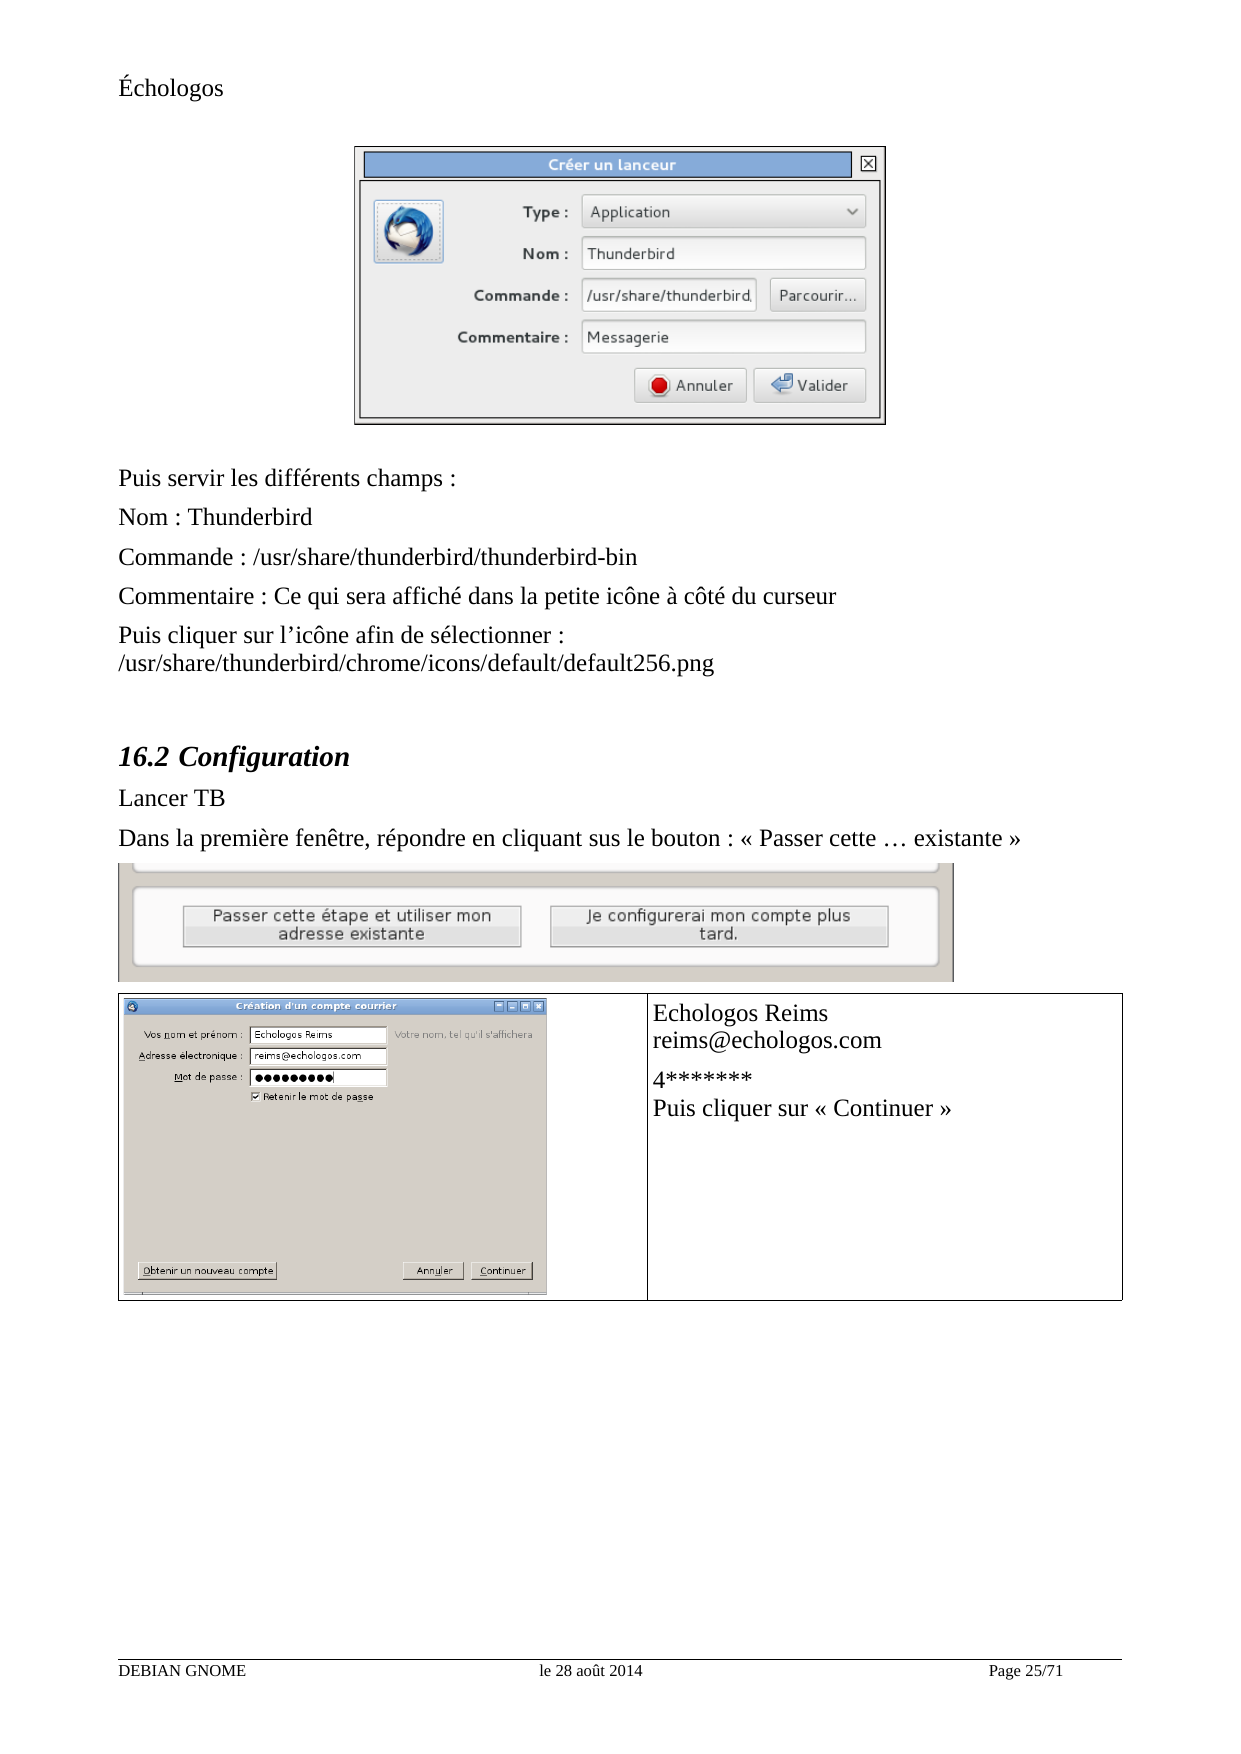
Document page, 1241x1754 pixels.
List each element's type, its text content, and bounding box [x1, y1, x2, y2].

subtitle Configuration [118, 740, 1122, 772]
table_header [119, 994, 647, 1300]
text Puis servir les différents champs : [118, 464, 1122, 491]
picture [118, 863, 954, 982]
text Lancer TB [118, 784, 1122, 812]
text Commande : /usr/share/thunderbird/thunderbird-bin [118, 543, 1122, 570]
text Nom : Thunderbird [118, 503, 1122, 531]
table_header Echologos Reims reims@echologos.com 4******* Puis cliquer sur « Continuer » [648, 994, 1122, 1300]
text Commentaire : Ce qui sera affiché dans la petite icône à côté du curseur [118, 582, 1122, 610]
text Dans la première fenêtre, répondre en cliquant sus le bouton : « Passer cette … existante » [118, 824, 1122, 851]
text Puis cliquer sur l’icône afin de sélectionner : /usr/share/thunderbird/chrome/icons/default/default256.png [118, 622, 1122, 677]
picture [354, 146, 886, 425]
picture [123, 998, 547, 1295]
